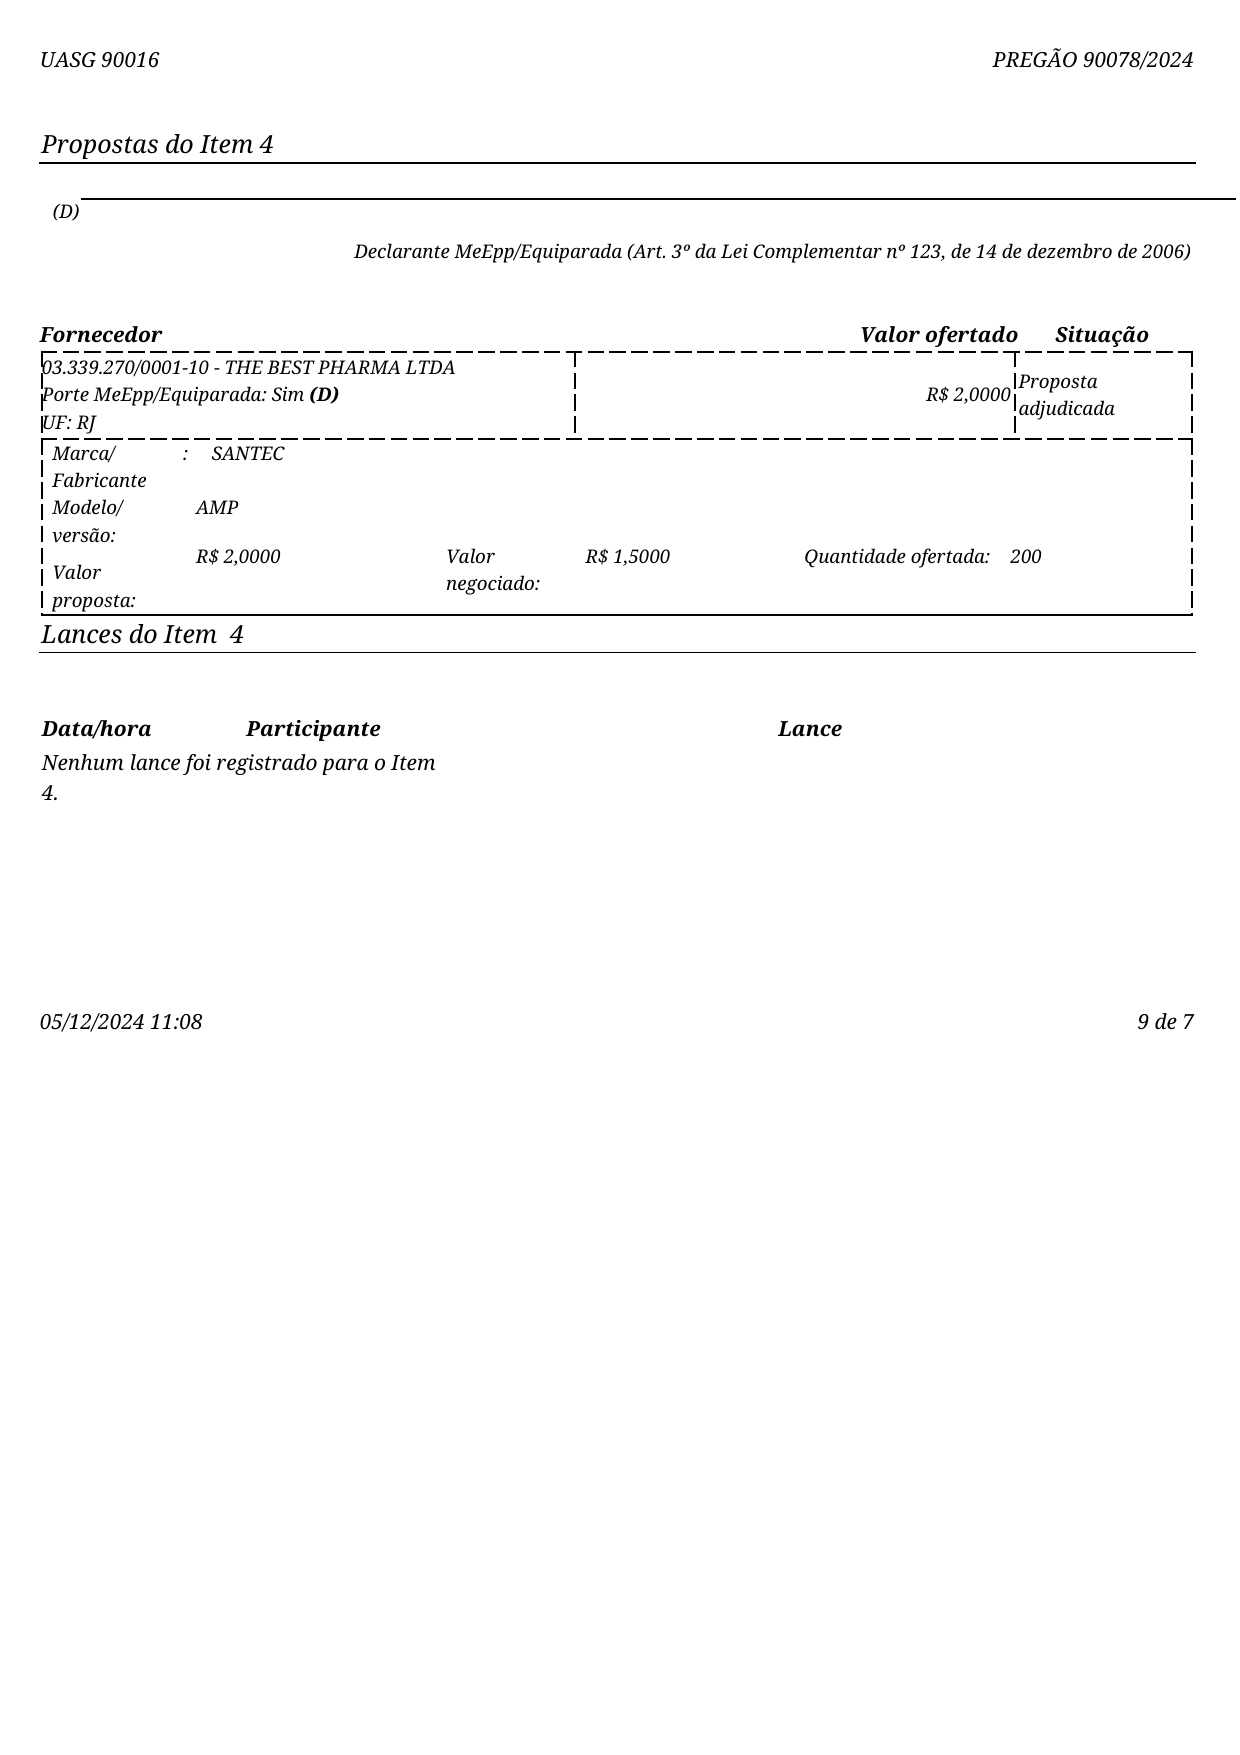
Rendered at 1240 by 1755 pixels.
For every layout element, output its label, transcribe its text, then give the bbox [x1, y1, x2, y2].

table_cell 200 [1000, 541, 1192, 614]
table_cell [446, 495, 585, 541]
table_header Data/hora Participante Nenhum lance foi registrado para o Item 4. [42, 714, 446, 831]
table_cell [585, 438, 785, 495]
text (D) Declarante MeEpp/Equiparada (Art. 3º da Lei Complementar nº 123, de 14 de dezembro de 2006) [39, 198, 1193, 264]
table_cell Marca/Fabricante [42, 438, 184, 495]
table_header 03.339.270/0001-10 - THE BEST PHARMA LTDA Porte MeEpp/Equiparada: Sim (D) UF: RJ [42, 351, 575, 438]
text Fornecedor Valor ofertado Situação [39, 320, 1196, 348]
table_cell R$ 2,0000 [184, 541, 446, 614]
table_cell Quantidade ofertada: [785, 541, 1000, 614]
table_header R$ 2,0000 [575, 351, 1014, 438]
table_cell [1000, 438, 1192, 495]
table_cell [785, 438, 1000, 495]
table_cell Modelo/versão: Valor proposta: [42, 495, 184, 614]
table_cell AMP [184, 495, 446, 541]
table_cell [1000, 495, 1192, 541]
table_cell [785, 495, 1000, 541]
table_cell Valor negociado: [446, 541, 585, 614]
table_cell [446, 438, 585, 495]
table_cell R$ 1,5000 [585, 541, 785, 614]
table_cell [585, 495, 785, 541]
subtitle Propostas do Item 4 [41, 127, 1196, 161]
subtitle Lances do Item 4 [41, 616, 1196, 650]
table_header Proposta adjudicada [1015, 351, 1192, 438]
table_cell : SANTEC [184, 438, 446, 495]
table_header Lance [446, 714, 1196, 831]
